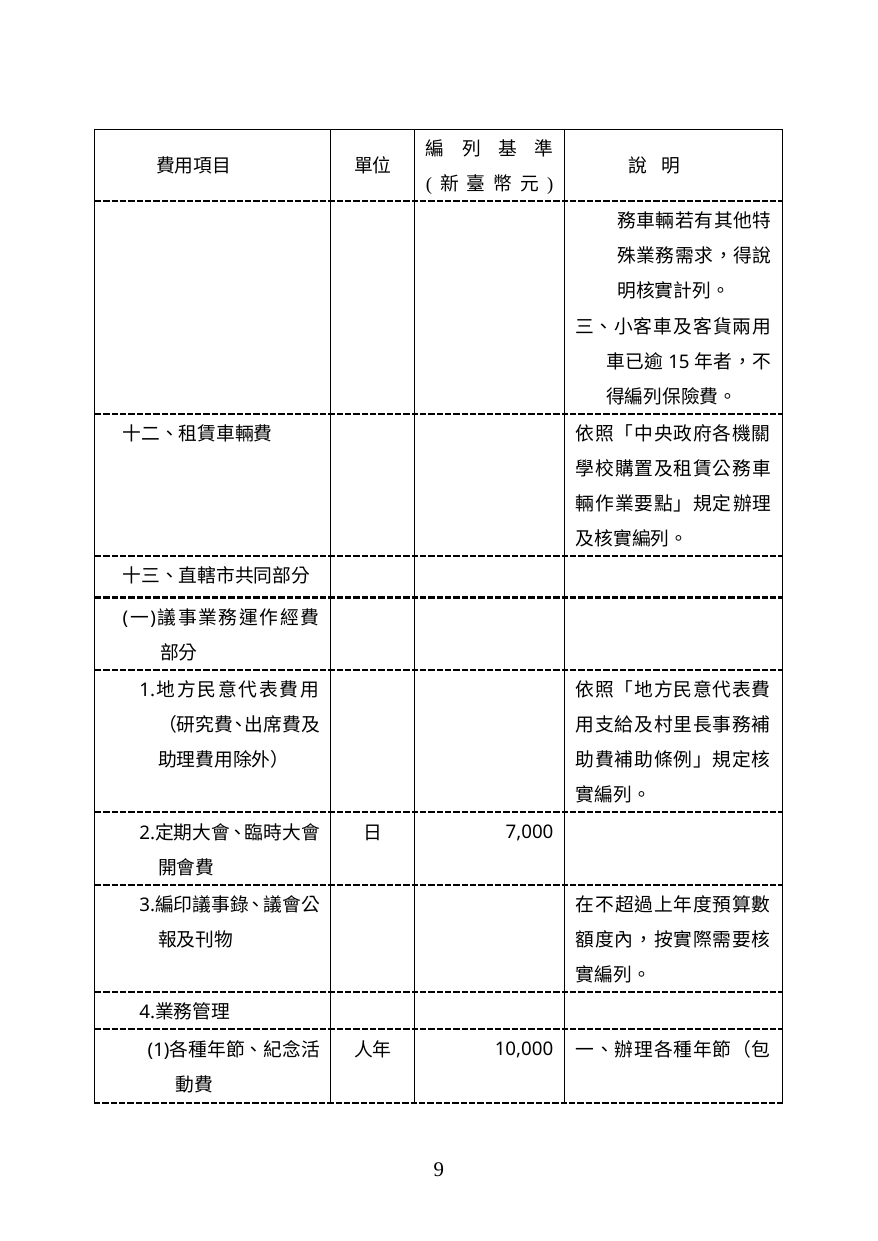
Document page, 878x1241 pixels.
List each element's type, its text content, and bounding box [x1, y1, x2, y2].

table_cell 2.定期大會、臨時大會開會費 [95, 811, 330, 883]
table_cell (1)各種年節、紀念活動費 [95, 1028, 330, 1102]
table_header 說 明 [565, 130, 782, 200]
table_cell [331, 596, 414, 669]
table_header 單位 [331, 130, 414, 200]
table_cell 依照「中央政府各機關學校購置及租賃公務車輛作業要點」規定辦理及核實編列。 [565, 413, 782, 555]
table_cell [331, 669, 414, 811]
table_cell (一)議事業務運作經費部分 [95, 596, 330, 669]
table_cell 10,000 [415, 1028, 564, 1102]
table_cell 1.地方民意代表費用（研究費、出席費及助理費用除外） [95, 669, 330, 811]
table_cell [415, 884, 564, 991]
table_header 費用項目 [95, 130, 330, 200]
table_cell 十二、租賃車輛費 [95, 413, 330, 555]
table_cell [415, 669, 564, 811]
table_cell [331, 884, 414, 991]
table_cell 日 [331, 811, 414, 883]
table_cell 一、辦理各種年節（包 [565, 1028, 782, 1102]
table_cell [415, 200, 564, 413]
table_cell 依照「地方民意代表費用支給及村里長事務補助費補助條例」規定核實編列。 [565, 669, 782, 811]
table_cell 在不超過上年度預算數額度內，按實際需要核實編列。 [565, 884, 782, 991]
table_cell 3.編印議事錄、議會公報及刊物 [95, 884, 330, 991]
table_cell [331, 555, 414, 596]
table_cell [331, 200, 414, 413]
table_cell [415, 991, 564, 1028]
table_cell [331, 991, 414, 1028]
table_cell [415, 596, 564, 669]
table_cell [415, 555, 564, 596]
table_cell 務車輛若有其他特殊業務需求，得說明核實計列。 三、小客車及客貨兩用車已逾15年者，不得編列保險費。 [565, 200, 782, 413]
table_cell 4.業務管理 [95, 991, 330, 1028]
table_cell [565, 811, 782, 883]
table_cell [95, 200, 330, 413]
table_cell 7,000 [415, 811, 564, 883]
table_cell 十三、直轄市共同部分 [95, 555, 330, 596]
table_header 編列基準 (新臺幣元) [415, 130, 564, 200]
table_cell [565, 596, 782, 669]
table_cell [331, 413, 414, 555]
table_cell [565, 991, 782, 1028]
table_cell [565, 555, 782, 596]
table_cell [415, 413, 564, 555]
table_cell 人年 [331, 1028, 414, 1102]
